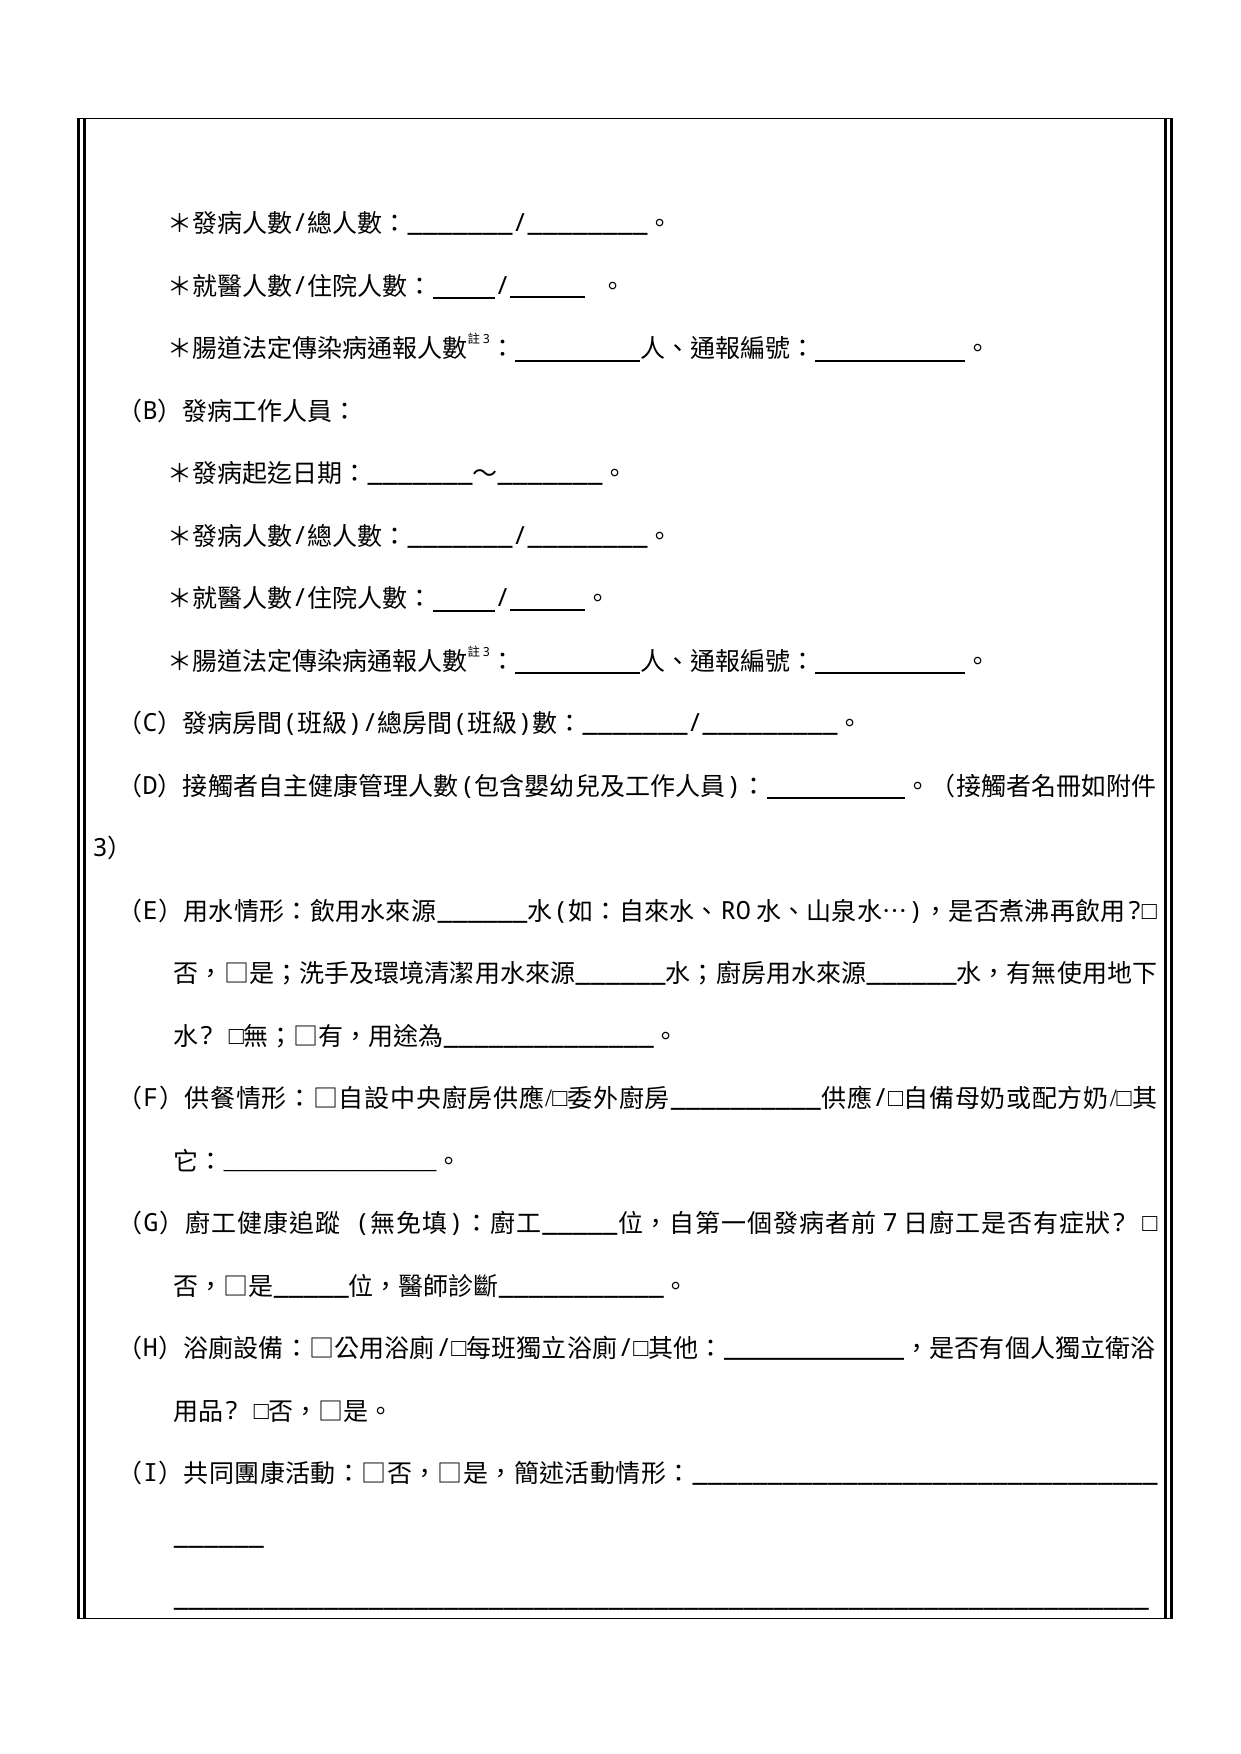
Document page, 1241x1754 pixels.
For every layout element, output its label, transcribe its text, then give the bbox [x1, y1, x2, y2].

table_cell 二、疫情概況： 1.通報日期：民國_____年_____月_____日 2.疫情發生區域（班級）名稱註1：_____________ （A）該疫情發生單位之房間(班級)配置總數為_____間，可收托人數（滿額）為______位，實際的收托人數為______位，主責托育人員為______位。 （B）該區嬰幼兒之活動能力評估： A可自行走動者、B僅能爬行者、C僅能臥床者三者的人數是： A： 人、B： 人、C： 人。 3.至通報日止的個案資料（依發病日順序排列）：如附件1 4.目前此單位的疫情總結： （A）發病嬰幼兒： ＊發病起迄日期註2：_______～________ （指第一位及最後一位發病） ＊發病人數/總人數：_______/________。 ＊就醫人數/住院人數： / 。 ＊腸道法定傳染病通報人數註3： 人、通報編號： 。 （B）發病工作人員： ＊發病起迄日期：_______～_______。 ＊發病人數/總人數：_______/________。 ＊就醫人數/住院人數： / 。 ＊腸道法定傳染病通報人數註3： 人、通報編號： 。 （C）發病房間(班級)/總房間(班級)數：_______/_________。 （D）接觸者自主健康管理人數(包含嬰幼兒及工作人員)： 。（接觸者名冊如附件3） （E）用水情形：飲用水來源______水(如：自來水、RO水、山泉水…)，是否煮沸再飲用?□否，□是；洗手及環境清潔用水來源______水；廚房用水來源______水，有無使用地下水? □無；□有，用途為______________。 （F）供餐情形：□自設中央廚房供應/□委外廚房__________供應/□自備母奶或配方奶/□其它：_________________。 （G）廚工健康追蹤 (無免填)：廚工_____位，自第一個發病者前7日廚工是否有症狀? □否，□是_____位，醫師診斷___________。 （H）浴廁設備：□公用浴廁/□每班獨立浴廁/□其他：____________，是否有個人獨立衛浴用品? □否，□是。 （I）共同團康活動：□否，□是，簡述活動情形：_____________________________________ _____________________________________________________________________________ [86, 119, 1164, 1618]
